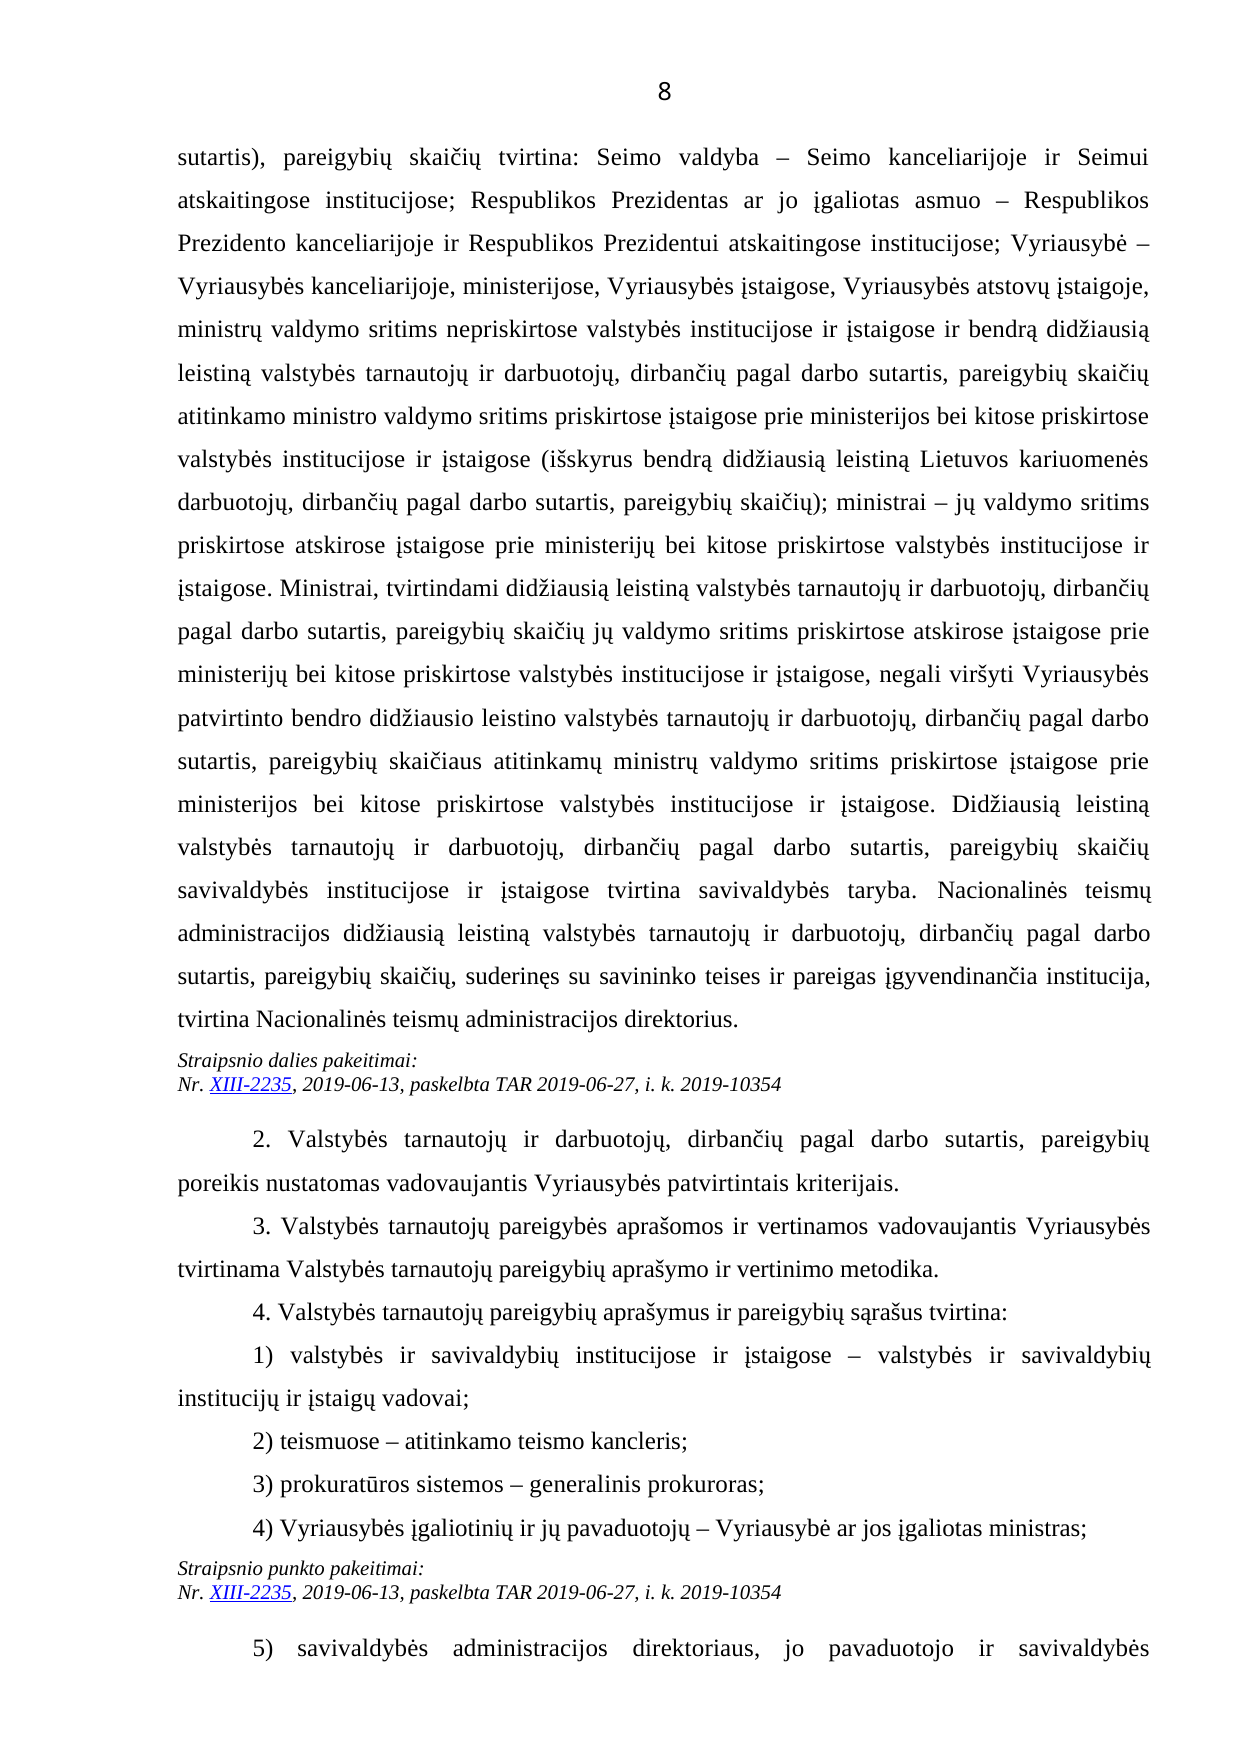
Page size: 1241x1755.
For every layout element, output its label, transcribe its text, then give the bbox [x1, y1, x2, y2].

text sutartis), pareigybių skaičių tvirtina: Seimo valdyba – Seimo kanceliarijoje ir Seimui atskaitingose institucijose; Respublikos Prezidentas ar jo įgaliotas asmuo – Respublikos Prezidento kanceliarijoje ir Respublikos Prezidentui atskaitingose institucijose; Vyriausybė – Vyriausybės kanceliarijoje, ministerijose, Vyriausybės įstaigose, Vyriausybės atstovų įstaigoje, ministrų valdymo sritims nepriskirtose valstybės institucijose ir įstaigose ir bendrą didžiausią leistiną valstybės tarnautojų ir darbuotojų, dirbančių pagal darbo sutartis, pareigybių skaičių atitinkamo ministro valdymo sritims priskirtose įstaigose prie ministerijos bei kitose priskirtose valstybės institucijose ir įstaigose (išskyrus bendrą didžiausią leistiną Lietuvos kariuomenės darbuotojų, dirbančių pagal darbo sutartis, pareigybių skaičių); ministrai – jų valdymo sritims priskirtose atskirose įstaigose prie ministerijų bei kitose priskirtose valstybės institucijose ir įstaigose. Ministrai, tvirtindami didžiausią leistiną valstybės tarnautojų ir darbuotojų, dirbančių pagal darbo sutartis, pareigybių skaičių jų valdymo sritims priskirtose atskirose įstaigose prie ministerijų bei kitose priskirtose valstybės institucijose ir įstaigose, negali viršyti Vyriausybės patvirtinto bendro didžiausio leistino valstybės tarnautojų ir darbuotojų, dirbančių pagal darbo sutartis, pareigybių skaičiaus atitinkamų ministrų valdymo sritims priskirtose įstaigose prie ministerijos bei kitose priskirtose valstybės institucijose ir įstaigose. Didžiausią leistiną valstybės tarnautojų ir darbuotojų, dirbančių pagal darbo sutartis, pareigybių skaičių savivaldybės institucijose ir įstaigose tvirtina savivaldybės taryba. Nacionalinės teismų administracijos didžiausią leistiną valstybės tarnautojų ir darbuotojų, dirbančių pagal darbo sutartis, pareigybių skaičių, suderinęs su savininko teises ir pareigas įgyvendinančia institucija, tvirtina Nacionalinės teismų administracijos direktorius. [177, 142, 1152, 1033]
text 3) prokuratūros sistemos – generalinis prokuroras; [177, 1469, 1152, 1498]
text 1) valstybės ir savivaldybių institucijose ir įstaigose – valstybės ir savivaldybių institucijų ir įstaigų vadovai; [177, 1340, 1152, 1412]
text 3. Valstybės tarnautojų pareigybės aprašomos ir vertinamos vadovaujantis Vyriausybės tvirtinama Valstybės tarnautojų pareigybių aprašymo ir vertinimo metodika. [177, 1211, 1152, 1283]
text 4) Vyriausybės įgaliotinių ir jų pavaduotojų – Vyriausybė ar jos įgaliotas ministras; [177, 1513, 1152, 1541]
text 2. Valstybės tarnautojų ir darbuotojų, dirbančių pagal darbo sutartis, pareigybių poreikis nustatomas vadovaujantis Vyriausybės patvirtintais kriterijais. [177, 1124, 1152, 1196]
text 4. Valstybės tarnautojų pareigybių aprašymus ir pareigybių sąrašus tvirtina: [177, 1297, 1152, 1326]
text Straipsnio dalies pakeitimai: [177, 1048, 1152, 1072]
text Nr. XIII-2235, 2019-06-13, paskelbta TAR 2019-06-27, i. k. 2019-10354 [177, 1072, 1152, 1096]
text 2) teismuose – atitinkamo teismo kancleris; [177, 1426, 1152, 1455]
text Nr. XIII-2235, 2019-06-13, paskelbta TAR 2019-06-27, i. k. 2019-10354 [177, 1580, 1152, 1604]
text 5) savivaldybės administracijos direktoriaus, jo pavaduotojo ir savivaldybės [177, 1633, 1152, 1661]
text Straipsnio punkto pakeitimai: [177, 1556, 1152, 1580]
